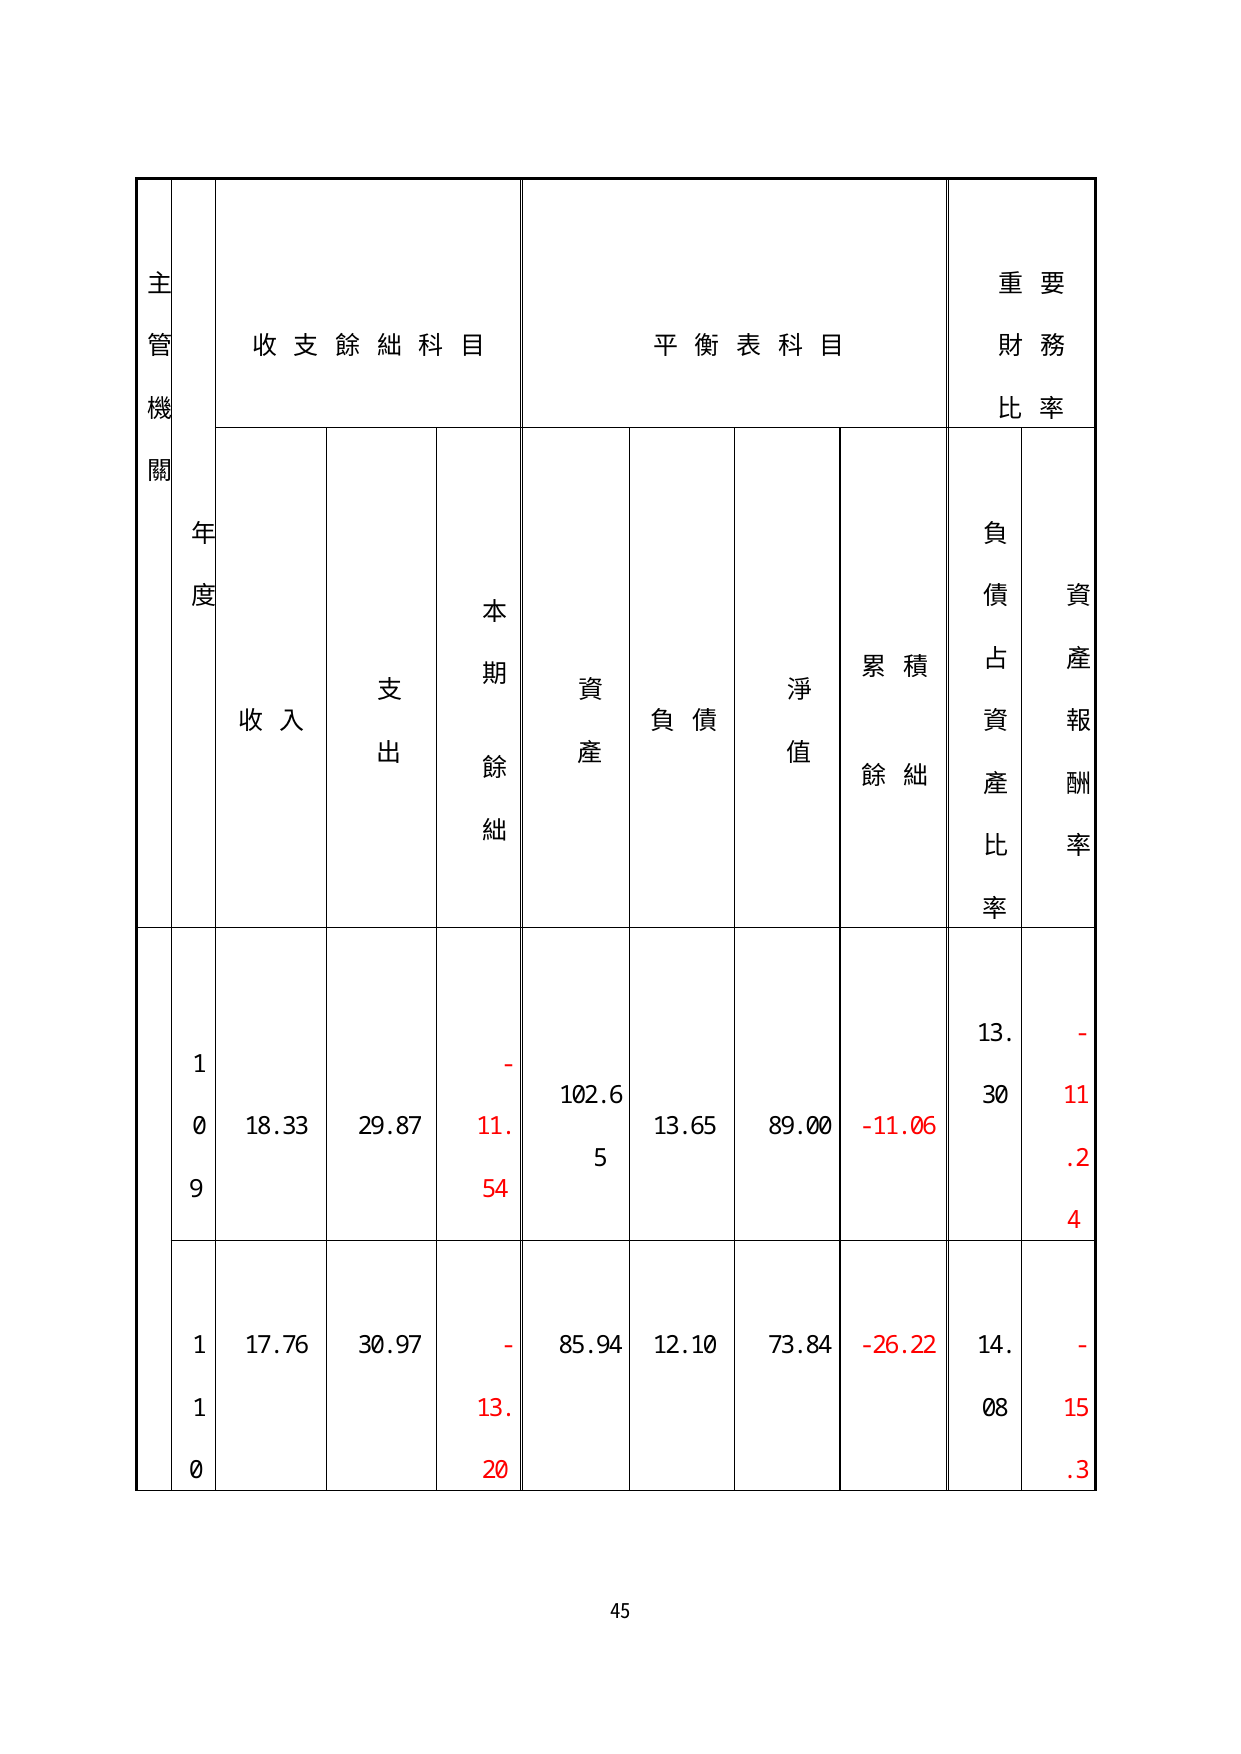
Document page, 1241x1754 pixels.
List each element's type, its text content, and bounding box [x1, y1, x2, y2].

table_cell -11.54 [437, 928, 520, 1240]
table_cell 109 [172, 928, 215, 1240]
table_cell 13.65 [630, 928, 734, 1240]
table_cell 13.30 [949, 928, 1021, 1240]
table_cell -13.20 [437, 1241, 520, 1490]
table_cell 負債 [630, 428, 734, 927]
table_cell -11.24 [1022, 928, 1094, 1240]
table_cell 14.08 [949, 1241, 1021, 1490]
table_header 主管機關 [138, 180, 171, 927]
table_cell 18.33 [216, 928, 326, 1240]
table_cell 85.94 [523, 1241, 629, 1490]
table_header 平衡表科目 [523, 180, 946, 427]
table_cell 負債占資產比率 [949, 428, 1021, 927]
table_cell 17.76 [216, 1241, 326, 1490]
table_header 收支餘絀科目 [216, 180, 520, 427]
table_cell 收入 [216, 428, 326, 927]
table_cell 資產報酬率 [1022, 428, 1094, 927]
table_header 年度 [172, 180, 215, 927]
table_cell -26.22 [841, 1241, 946, 1490]
table_cell 29.87 [327, 928, 436, 1240]
table_cell -11.06 [841, 928, 946, 1240]
table_cell 淨值 [735, 428, 839, 927]
table_cell 110 [172, 1241, 215, 1490]
table_cell 102.65 [523, 928, 629, 1240]
table_cell [138, 928, 171, 1490]
table_cell -15.3 [1022, 1241, 1094, 1490]
table_cell 12.10 [630, 1241, 734, 1490]
table_cell 本期 餘絀 [437, 428, 520, 927]
table_cell 資產 [523, 428, 629, 927]
table_cell 支出 [327, 428, 436, 927]
table_cell 73.84 [735, 1241, 839, 1490]
table_header 重要財務比率 [949, 180, 1094, 427]
table_cell 89.00 [735, 928, 839, 1240]
table_cell 30.97 [327, 1241, 436, 1490]
table_cell 累積 餘絀 [841, 428, 946, 927]
